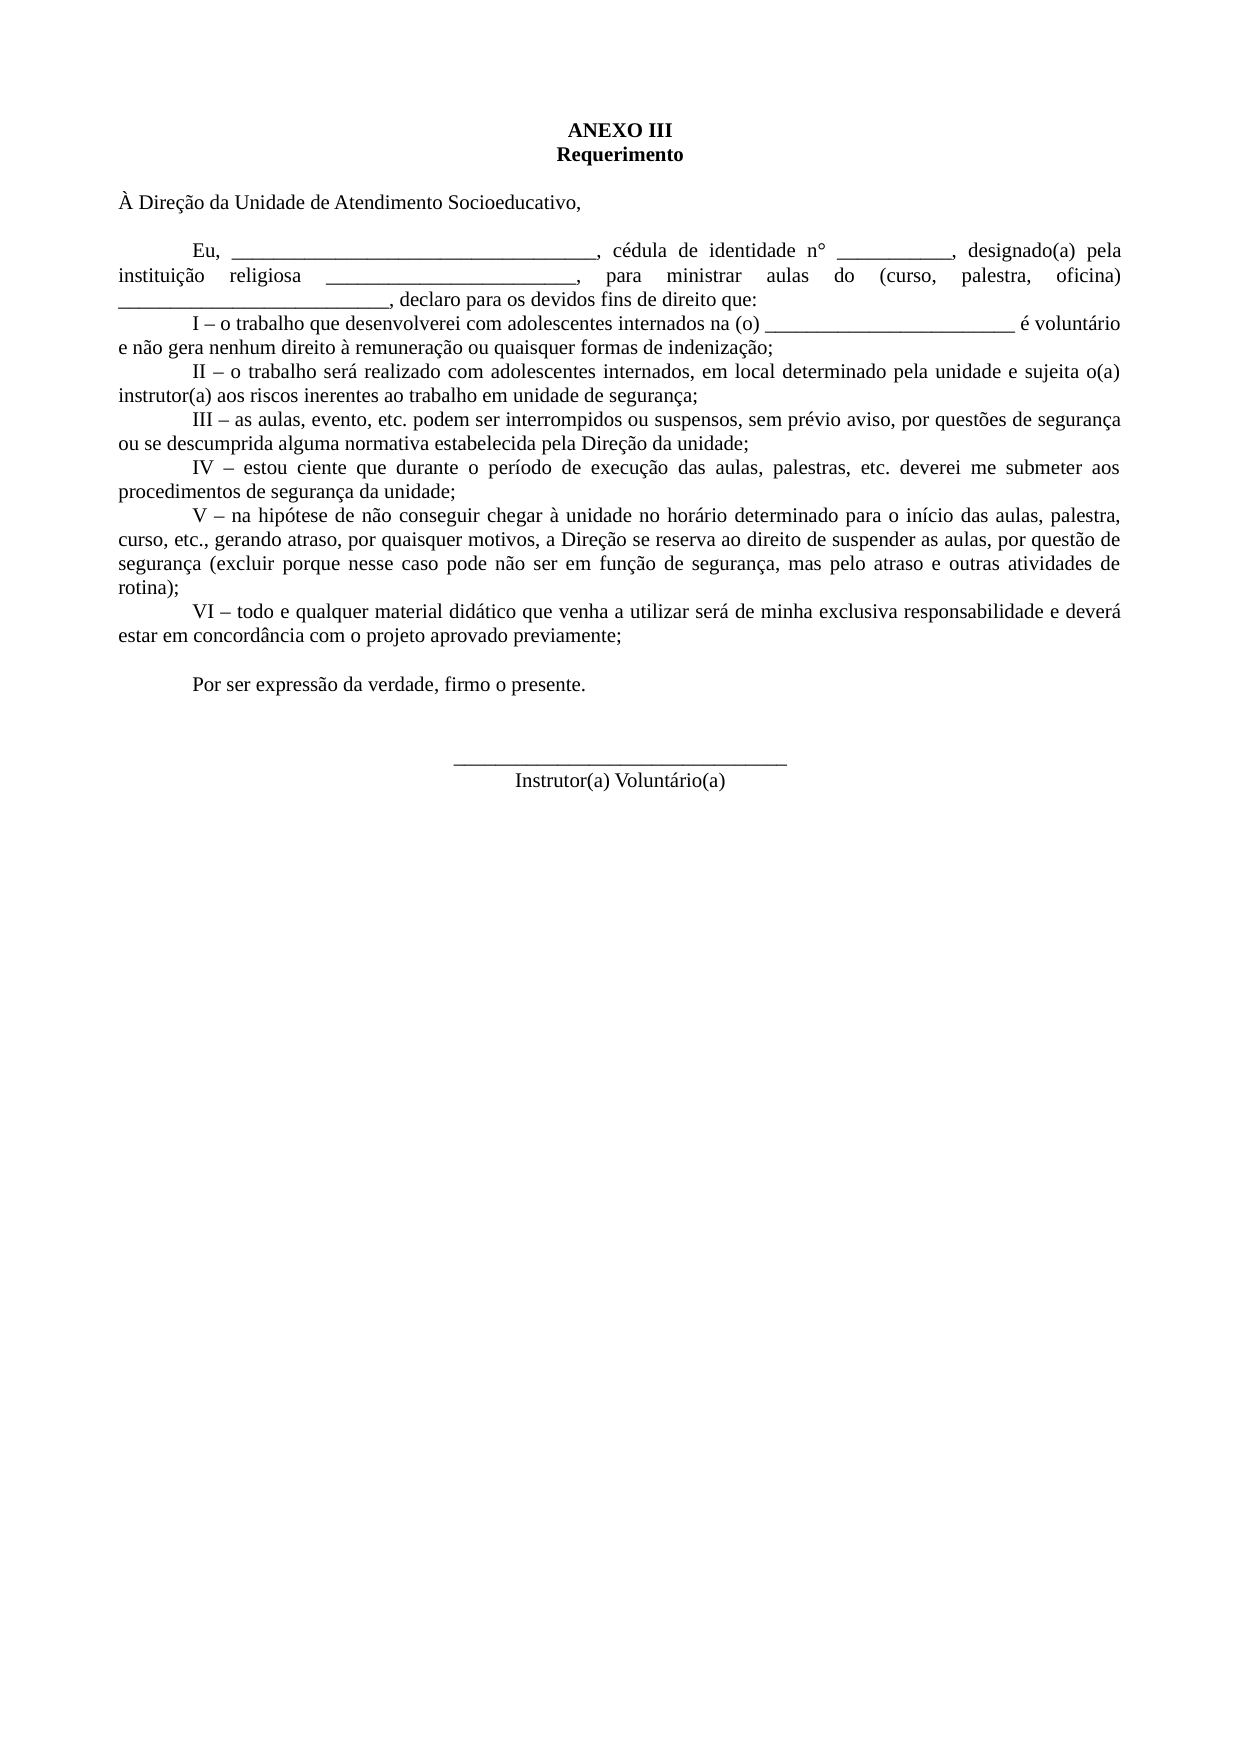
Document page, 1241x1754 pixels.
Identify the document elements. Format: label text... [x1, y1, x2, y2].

text IV – estou ciente que durante o período de execução das aulas, palestras, etc. deverei me submeter aos procedimentos de segurança da unidade; [118, 455, 1122, 503]
text VI – todo e qualquer material didático que venha a utilizar será de minha exclusiva responsabilidade e deverá estar em concordância com o projeto aprovado previamente; [118, 599, 1122, 647]
text Por ser expressão da verdade, firmo o presente. [118, 672, 1122, 696]
text À Direção da Unidade de Atendimento Socioeducativo, [118, 190, 1122, 214]
text V – na hipótese de não conseguir chegar à unidade no horário determinado para o início das aulas, palestra, curso, etc., gerando atraso, por quaisquer motivos, a Direção se reserva ao direito de suspender as aulas, por questão de segurança (excluir porque nesse caso pode não ser em função de segurança, mas pelo atraso e outras atividades de rotina); [118, 503, 1122, 599]
text ANEXO III [118, 118, 1122, 142]
text III – as aulas, evento, etc. podem ser interrompidos ou suspensos, sem prévio aviso, por questões de segurança ou se descumprida alguma normativa estabelecida pela Direção da unidade; [118, 407, 1122, 455]
text ________________________________ [118, 744, 1122, 768]
text I – o trabalho que desenvolverei com adolescentes internados na (o) ________________________ é voluntário e não gera nenhum direito à remuneração ou quaisquer formas de indenização; [118, 311, 1122, 359]
text Instrutor(a) Voluntário(a) [118, 768, 1122, 792]
text II – o trabalho será realizado com adolescentes internados, em local determinado pela unidade e sujeita o(a) instrutor(a) aos riscos inerentes ao trabalho em unidade de segurança; [118, 359, 1122, 407]
text Eu, ___________________________________, cédula de identidade n° ___________, designado(a) pela instituição religiosa ________________________, para ministrar aulas do (curso, palestra, oficina) __________________________, declaro para os devidos fins de direito que: [118, 238, 1122, 311]
text Requerimento [118, 142, 1122, 166]
